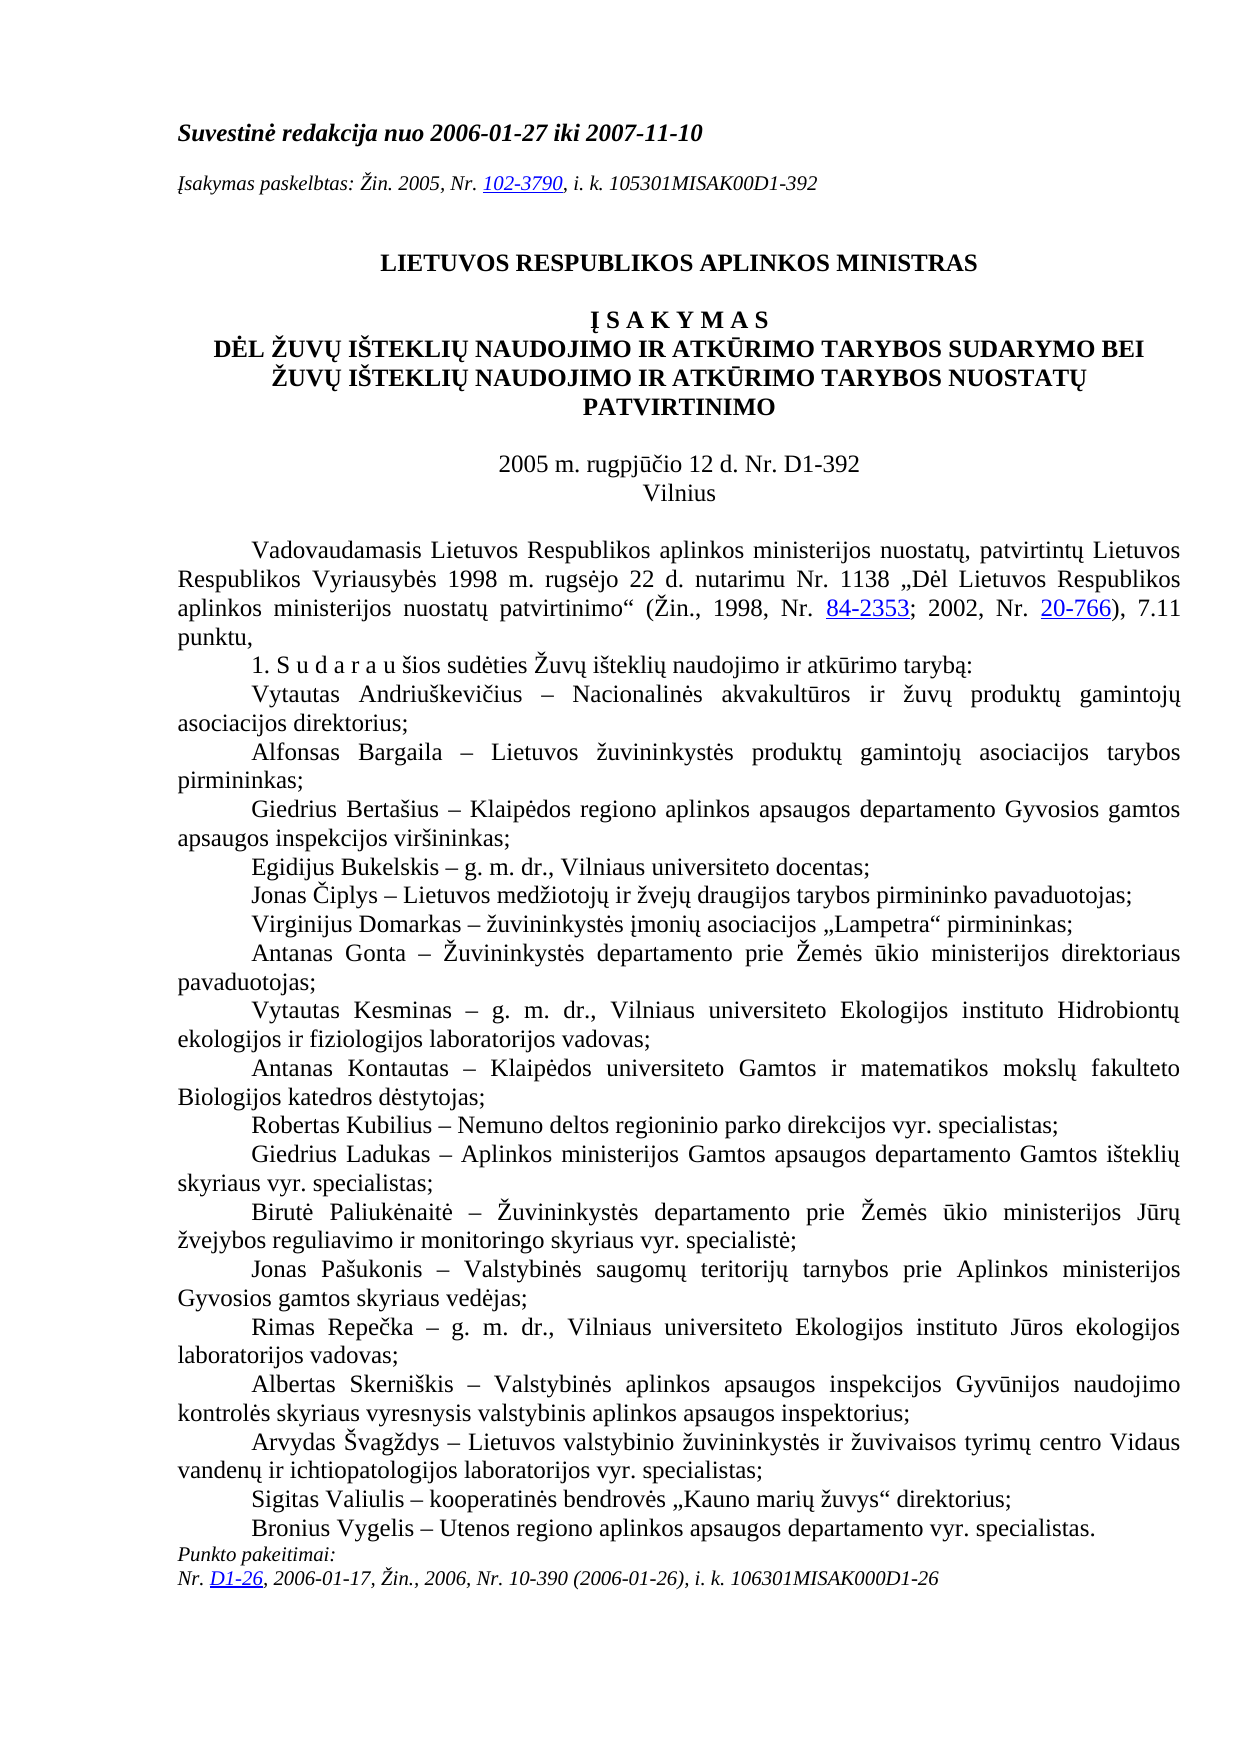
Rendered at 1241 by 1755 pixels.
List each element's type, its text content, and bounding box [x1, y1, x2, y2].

text Rimas Repečka – g. m. dr., Vilniaus universiteto Ekologijos instituto Jūros ekologijos laboratorijos vadovas; [177, 1312, 1181, 1369]
text Suvestinė redakcija nuo 2006-01-27 iki 2007-11-10 [177, 118, 1181, 147]
text Robertas Kubilius – Nemuno deltos regioninio parko direkcijos vyr. specialistas; [177, 1110, 1181, 1139]
text Vytautas Andriuškevičius – Nacionalinės akvakultūros ir žuvų produktų gamintojų asociacijos direktorius; [177, 679, 1181, 737]
text Alfonsas Bargaila – Lietuvos žuvininkystės produktų gamintojų asociacijos tarybos pirmininkas; [177, 737, 1181, 794]
text Giedrius Bertašius – Klaipėdos regiono aplinkos apsaugos departamento Gyvosios gamtos apsaugos inspekcijos viršininkas; [177, 794, 1181, 852]
text 1. Sudarau šios sudėties Žuvų išteklių naudojimo ir atkūrimo tarybą: [177, 650, 1181, 679]
text Virginijus Domarkas – žuvininkystės įmonių asociacijos „Lampetra“ pirmininkas; [177, 909, 1181, 938]
text Bronius Vygelis – Utenos regiono aplinkos apsaugos departamento vyr. specialistas. [177, 1513, 1181, 1542]
text Jonas Pašukonis – Valstybinės saugomų teritorijų tarnybos prie Aplinkos ministerijos Gyvosios gamtos skyriaus vedėjas; [177, 1254, 1181, 1312]
text Giedrius Ladukas – Aplinkos ministerijos Gamtos apsaugos departamento Gamtos išteklių skyriaus vyr. specialistas; [177, 1139, 1181, 1197]
text Antanas Kontautas – Klaipėdos universiteto Gamtos ir matematikos mokslų fakulteto Biologijos katedros dėstytojas; [177, 1053, 1181, 1110]
text Vilnius [177, 478, 1181, 507]
text Antanas Gonta – Žuvininkystės departamento prie Žemės ūkio ministerijos direktoriaus pavaduotojas; [177, 938, 1181, 995]
text Egidijus Bukelskis – g. m. dr., Vilniaus universiteto docentas; [177, 852, 1181, 880]
text Arvydas Švagždys – Lietuvos valstybinio žuvininkystės ir žuvivaisos tyrimų centro Vidaus vandenų ir ichtiopatologijos laboratorijos vyr. specialistas; [177, 1427, 1181, 1484]
text DĖL ŽUVŲ IŠTEKLIŲ NAUDOJIMO IR ATKŪRIMO TARYBOS SUDARYMO BEI ŽUVŲ IŠTEKLIŲ NAUDOJIMO IR ATKŪRIMO TARYBOS NUOSTATŲ PATVIRTINIMO [177, 334, 1181, 420]
text Nr. D1-26, 2006-01-17, Žin., 2006, Nr. 10-390 (2006-01-26), i. k. 106301MISAK000D1-26 [177, 1566, 1181, 1590]
text Punkto pakeitimai: [177, 1542, 1181, 1566]
text Į S A K Y M A S [177, 305, 1181, 334]
text LIETUVOS RESPUBLIKOS APLINKOS MINISTRAS [177, 248, 1181, 277]
text Birutė Paliukėnaitė – Žuvininkystės departamento prie Žemės ūkio ministerijos Jūrų žvejybos reguliavimo ir monitoringo skyriaus vyr. specialistė; [177, 1197, 1181, 1254]
text Sigitas Valiulis – kooperatinės bendrovės „Kauno marių žuvys“ direktorius; [177, 1484, 1181, 1513]
text Vadovaudamasis Lietuvos Respublikos aplinkos ministerijos nuostatų, patvirtintų Lietuvos Respublikos Vyriausybės 1998 m. rugsėjo 22 d. nutarimu Nr. 1138 „Dėl Lietuvos Respublikos aplinkos ministerijos nuostatų patvirtinimo“ (Žin., 1998, Nr. 84-2353; 2002, Nr. 20-766), 7.11 punktu, [177, 535, 1181, 650]
text 2005 m. rugpjūčio 12 d. Nr. D1-392 [177, 449, 1181, 478]
text Vytautas Kesminas – g. m. dr., Vilniaus universiteto Ekologijos instituto Hidrobiontų ekologijos ir fiziologijos laboratorijos vadovas; [177, 995, 1181, 1053]
text Įsakymas paskelbtas: Žin. 2005, Nr. 102-3790, i. k. 105301MISAK00D1-392 [177, 171, 1181, 195]
text Jonas Čiplys – Lietuvos medžiotojų ir žvejų draugijos tarybos pirmininko pavaduotojas; [177, 880, 1181, 909]
text Albertas Skerniškis – Valstybinės aplinkos apsaugos inspekcijos Gyvūnijos naudojimo kontrolės skyriaus vyresnysis valstybinis aplinkos apsaugos inspektorius; [177, 1369, 1181, 1427]
